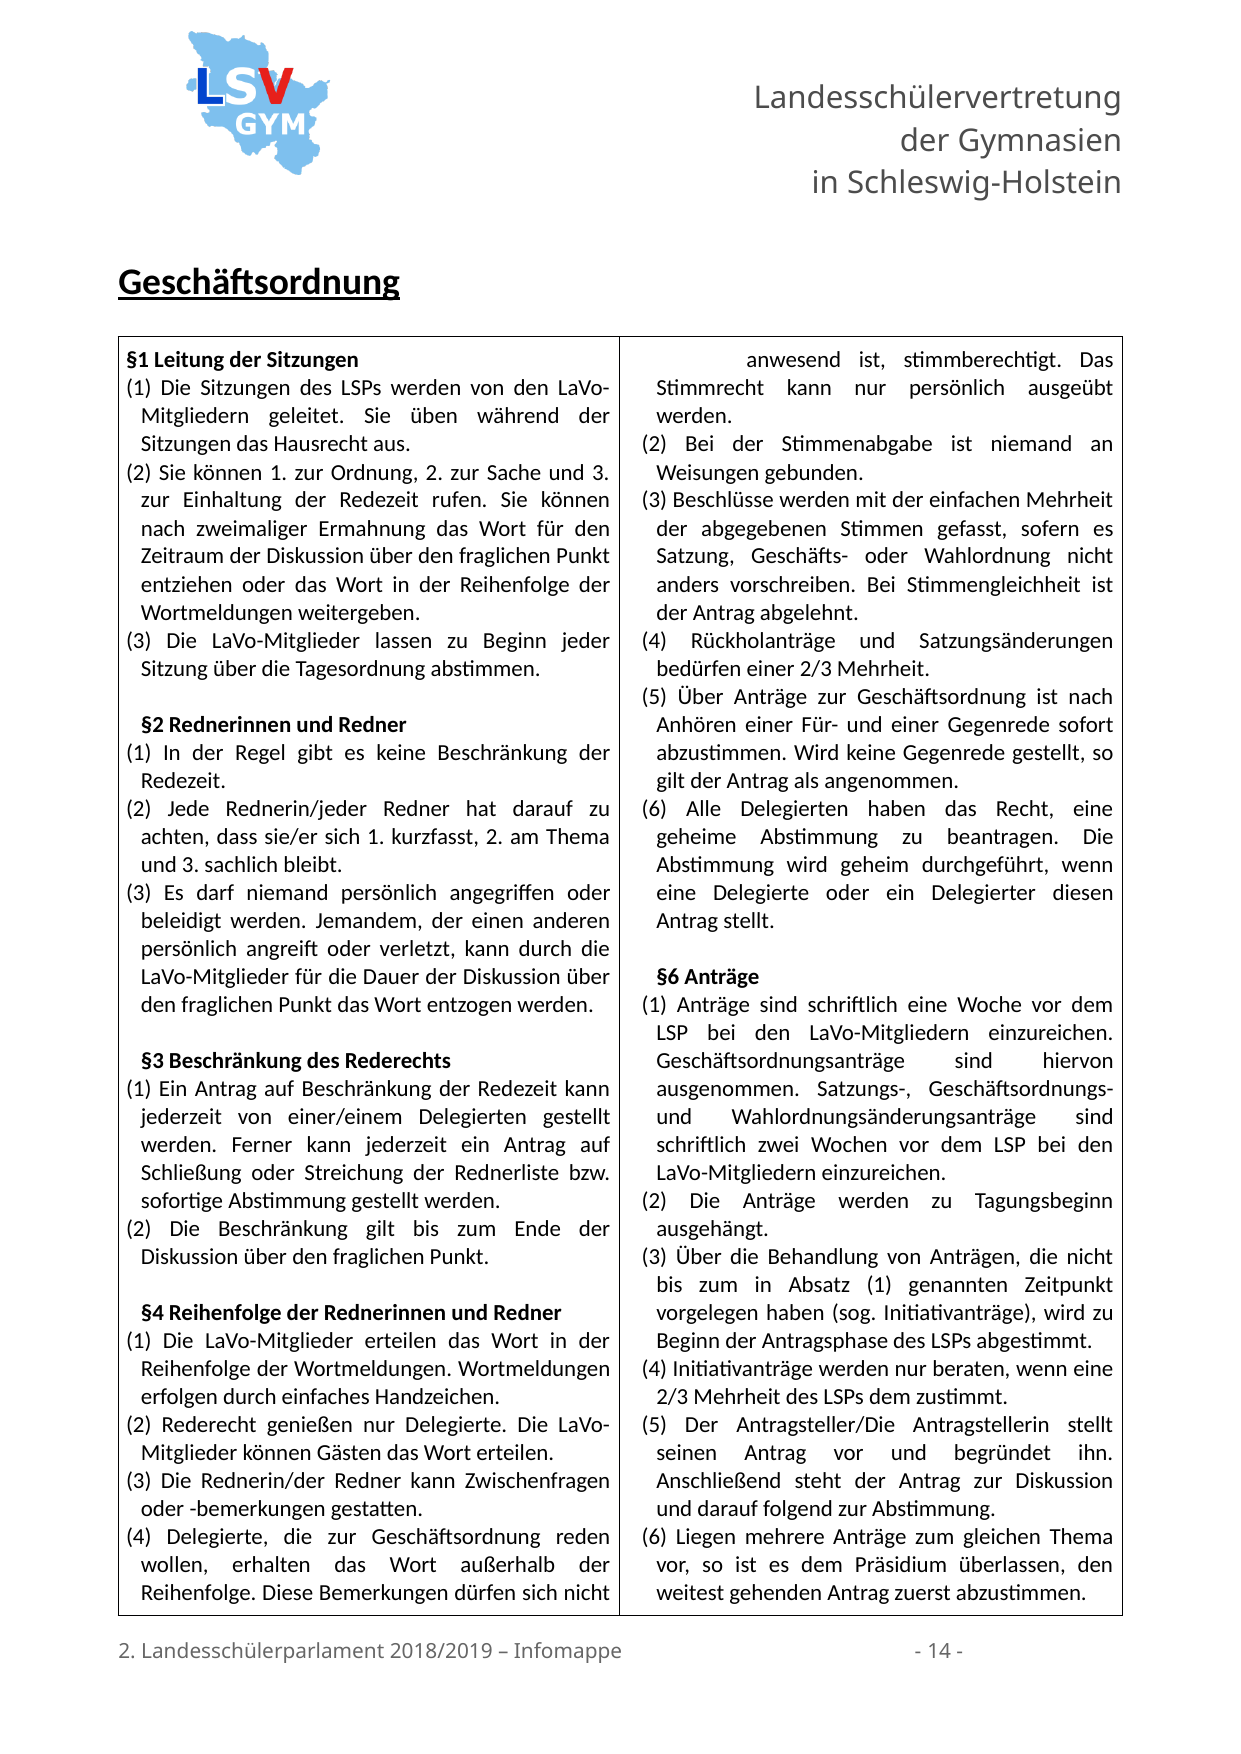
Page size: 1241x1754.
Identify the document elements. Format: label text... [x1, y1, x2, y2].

table_header anwesend ist, stimmberechtigt. Das Stimmrecht kann nur persönlich ausgeübt werden. (2) Bei der Stimmenabgabe ist niemand an Weisungen gebunden. (3) Beschlüsse werden mit der einfachen Mehrheit der abgegebenen Stimmen gefasst, sofern es Satzung, Geschäfts- oder Wahlordnung nicht anders vorschreiben. Bei Stimmengleichheit ist der Antrag abgelehnt. (4) Rückholanträge und Satzungsänderungen bedürfen einer 2/3 Mehrheit. (5) Über Anträge zur Geschäftsordnung ist nach Anhören einer Für- und einer Gegenrede sofort abzustimmen. Wird keine Gegenrede gestellt, so gilt der Antrag als angenommen. (6) Alle Delegierten haben das Recht, eine geheime Abstimmung zu beantragen. Die Abstimmung wird geheim durchgeführt, wenn eine Delegierte oder ein Delegierter diesen Antrag stellt. §6 Anträge (1) Anträge sind schriftlich eine Woche vor dem LSP bei den LaVo-Mitgliedern einzureichen. Geschäftsordnungsanträge sind hiervon ausgenommen. Satzungs-, Geschäftsordnungs- und Wahlordnungsänderungsanträge sind schriftlich zwei Wochen vor dem LSP bei den LaVo-Mitgliedern einzureichen. (2) Die Anträge werden zu Tagungsbeginn ausgehängt. (3) Über die Behandlung von Anträgen, die nicht bis zum in Absatz (1) genannten Zeitpunkt vorgelegen haben (sog. Initiativanträge), wird zu Beginn der Antragsphase des LSPs abgestimmt. (4) Initiativanträge werden nur beraten, wenn eine 2/3 Mehrheit des LSPs dem zustimmt. (5) Der Antragsteller/Die Antragstellerin stellt seinen Antrag vor und begründet ihn. Anschließend steht der Antrag zur Diskussion und darauf folgend zur Abstimmung. (6) Liegen mehrere Anträge zum gleichen Thema vor, so ist es dem Präsidium überlassen, den weitest gehenden Antrag zuerst abzustimmen. [620, 337, 1122, 1615]
subtitle Geschäftsordnung [118, 258, 1122, 304]
table_header §1 Leitung der Sitzungen (1) Die Sitzungen des LSPs werden von den LaVo-Mitgliedern geleitet. Sie üben während der Sitzungen das Hausrecht aus. (2) Sie können 1. zur Ordnung, 2. zur Sache und 3. zur Einhaltung der Redezeit rufen. Sie können nach zweimaliger Ermahnung das Wort für den Zeitraum der Diskussion über den fraglichen Punkt entziehen oder das Wort in der Reihenfolge der Wortmeldungen weitergeben. (3) Die LaVo-Mitglieder lassen zu Beginn jeder Sitzung über die Tagesordnung abstimmen. §2 Rednerinnen und Redner (1) In der Regel gibt es keine Beschränkung der Redezeit. (2) Jede Rednerin/jeder Redner hat darauf zu achten, dass sie/er sich 1. kurzfasst, 2. am Thema und 3. sachlich bleibt. (3) Es darf niemand persönlich angegriffen oder beleidigt werden. Jemandem, der einen anderen persönlich angreift oder verletzt, kann durch die LaVo-Mitglieder für die Dauer der Diskussion über den fraglichen Punkt das Wort entzogen werden. §3 Beschränkung des Rederechts (1) Ein Antrag auf Beschränkung der Redezeit kann jederzeit von einer/einem Delegierten gestellt werden. Ferner kann jederzeit ein Antrag auf Schließung oder Streichung der Rednerliste bzw. sofortige Abstimmung gestellt werden. (2) Die Beschränkung gilt bis zum Ende der Diskussion über den fraglichen Punkt. §4 Reihenfolge der Rednerinnen und Redner (1) Die LaVo-Mitglieder erteilen das Wort in der Reihenfolge der Wortmeldungen. Wortmeldungen erfolgen durch einfaches Handzeichen. (2) Rederecht genießen nur Delegierte. Die LaVo-Mitglieder können Gästen das Wort erteilen. (3) Die Rednerin/der Redner kann Zwischenfragen oder -bemerkungen gestatten. (4) Delegierte, die zur Geschäftsordnung reden wollen, erhalten das Wort außerhalb der Reihenfolge. Diese Bemerkungen dürfen sich nicht [119, 337, 619, 1615]
